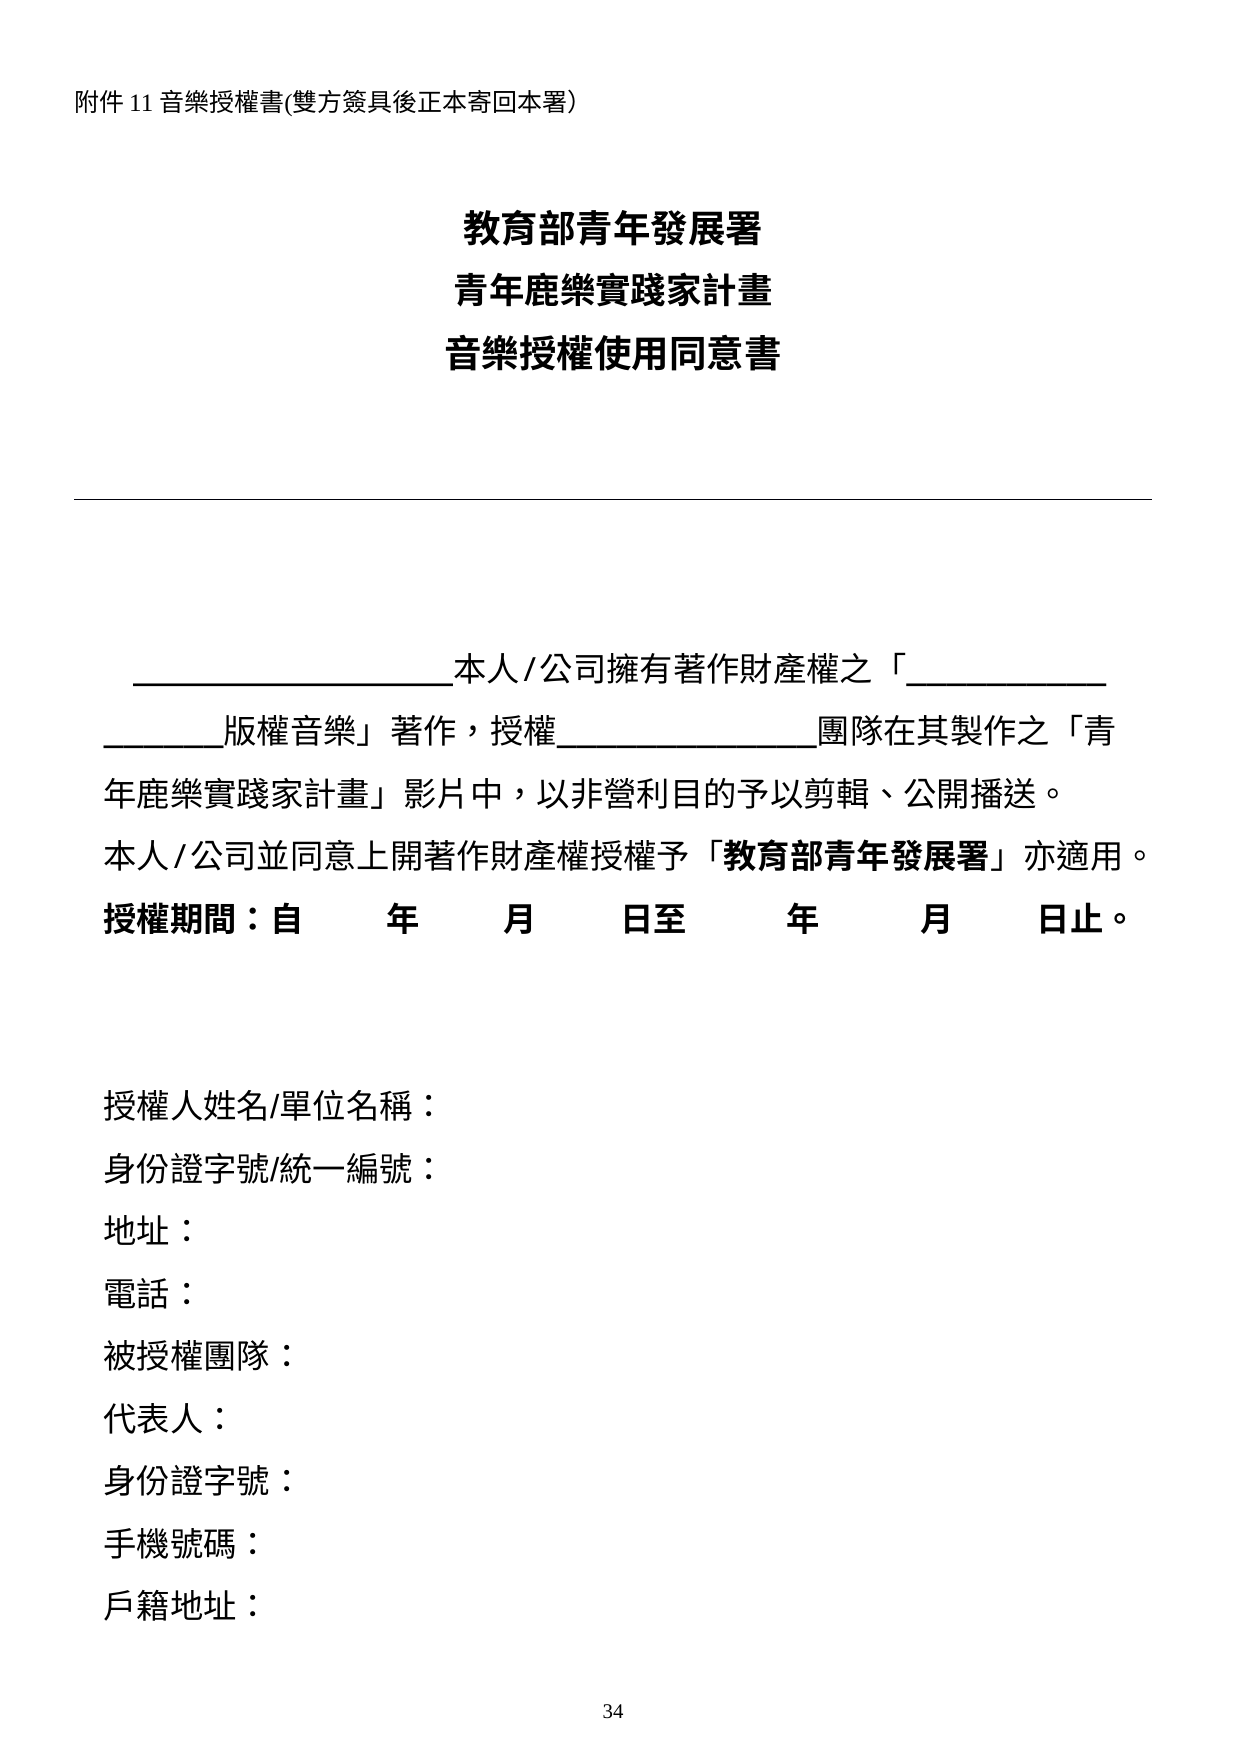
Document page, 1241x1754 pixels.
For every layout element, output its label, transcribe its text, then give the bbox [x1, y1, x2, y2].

text 被授權團隊： [74, 1313, 1152, 1375]
text 青年鹿樂實踐家計畫 [74, 247, 1152, 309]
text 手機號碼： [74, 1500, 1152, 1563]
text 音樂授權使用同意書 [74, 309, 1152, 372]
text 授權期間：自 年 月 日至 年 月 日止。 [74, 875, 1152, 938]
text 戶籍地址： [74, 1563, 1152, 1625]
text 身份證字號/統一編號： [74, 1125, 1152, 1188]
text 電話： [74, 1250, 1152, 1313]
text 教育部青年發展署 [74, 184, 1152, 247]
text 附件11 音樂授權書(雙方簽具後正本寄回本署） [74, 59, 1152, 122]
text 身份證字號： [74, 1438, 1152, 1500]
text ________________本人/公司擁有著作財產權之「________________版權音樂」著作，授權_____________團隊在其製作之「青年鹿樂實踐家計畫」影片中，以非營利目的予以剪輯、公開播送。 [103, 625, 1119, 813]
text 地址： [74, 1188, 1152, 1250]
text 授權人姓名/單位名稱： [74, 1063, 1152, 1125]
text 本人/公司並同意上開著作財產權授權予「教育部青年發展署」亦適用。 [103, 813, 1152, 875]
text 代表人： [74, 1375, 1152, 1438]
